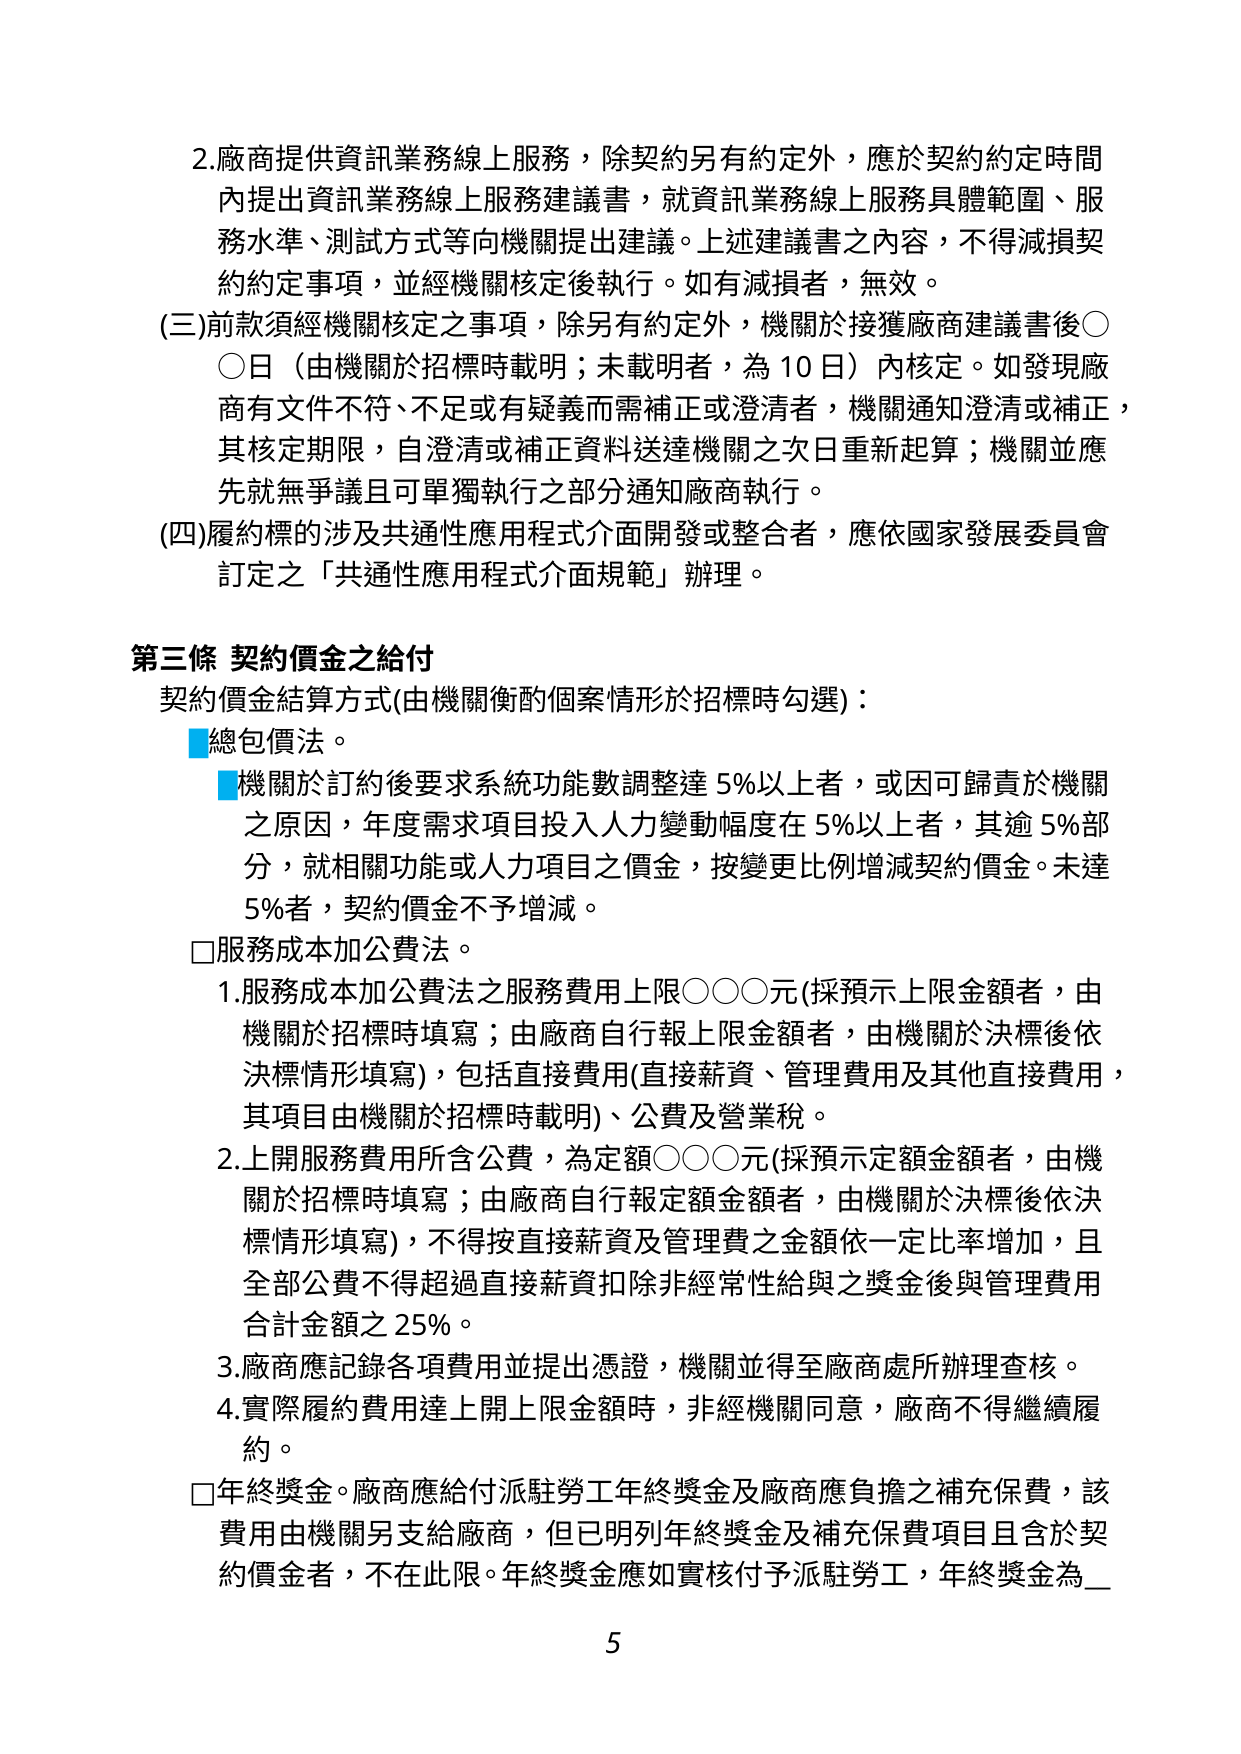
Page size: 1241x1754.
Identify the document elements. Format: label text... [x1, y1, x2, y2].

text □服務成本加公費法。 [189, 927, 1110, 969]
text □年終獎金。廠商應給付派駐勞工年終獎金及廠商應負擔之補充保費，該費用由機關另支給廠商，但已明列年終獎金及補充保費項目且含於契約價金者，不在此限。年終獎金應如實核付予派駐勞工，年終獎金為__ [189, 1469, 1110, 1594]
text (四)履約標的涉及共通性應用程式介面開發或整合者，應依國家發展委員會訂定之「共通性應用程式介面規範」辦理。 [159, 511, 1110, 594]
text █總包價法。 [189, 719, 1110, 761]
text 2.上開服務費用所含公費，為定額○○○元(採預示定額金額者，由機關於招標時填寫；由廠商自行報定額金額者，由機關於決標後依決標情形填寫)，不得按直接薪資及管理費之金額依一定比率增加，且全部公費不得超過直接薪資扣除非經常性給與之獎金後與管理費用合計金額之25%。 [216, 1136, 1104, 1344]
text (三)前款須經機關核定之事項，除另有約定外，機關於接獲廠商建議書後○○日（由機關於招標時載明；未載明者，為10日）內核定。如發現廠商有文件不符、不足或有疑義而需補正或澄清者，機關通知澄清或補正，其核定期限，自澄清或補正資料送達機關之次日重新起算；機關並應先就無爭議且可單獨執行之部分通知廠商執行。 [159, 302, 1110, 511]
text 契約價金結算方式(由機關衡酌個案情形於招標時勾選)： [159, 677, 1110, 719]
text █機關於訂約後要求系統功能數調整達5%以上者，或因可歸責於機關之原因，年度需求項目投入人力變動幅度在5%以上者，其逾5%部分，就相關功能或人力項目之價金，按變更比例增減契約價金。未達5%者，契約價金不予增減。 [218, 761, 1110, 927]
text 4.實際履約費用達上開上限金額時，非經機關同意，廠商不得繼續履約。 [216, 1386, 1104, 1469]
text 第三條 契約價金之給付 [130, 636, 1110, 677]
text 2.廠商提供資訊業務線上服務，除契約另有約定外，應於契約約定時間內提出資訊業務線上服務建議書，就資訊業務線上服務具體範圍、服務水準、測試方式等向機關提出建議。上述建議書之內容，不得減損契約約定事項，並經機關核定後執行。如有減損者，無效。 [191, 136, 1104, 302]
text 3.廠商應記錄各項費用並提出憑證，機關並得至廠商處所辦理查核。 [216, 1344, 1104, 1386]
text 1.服務成本加公費法之服務費用上限○○○元(採預示上限金額者，由機關於招標時填寫；由廠商自行報上限金額者，由機關於決標後依決標情形填寫)，包括直接費用(直接薪資、管理費用及其他直接費用，其項目由機關於招標時載明)、公費及營業稅。 [216, 969, 1104, 1136]
